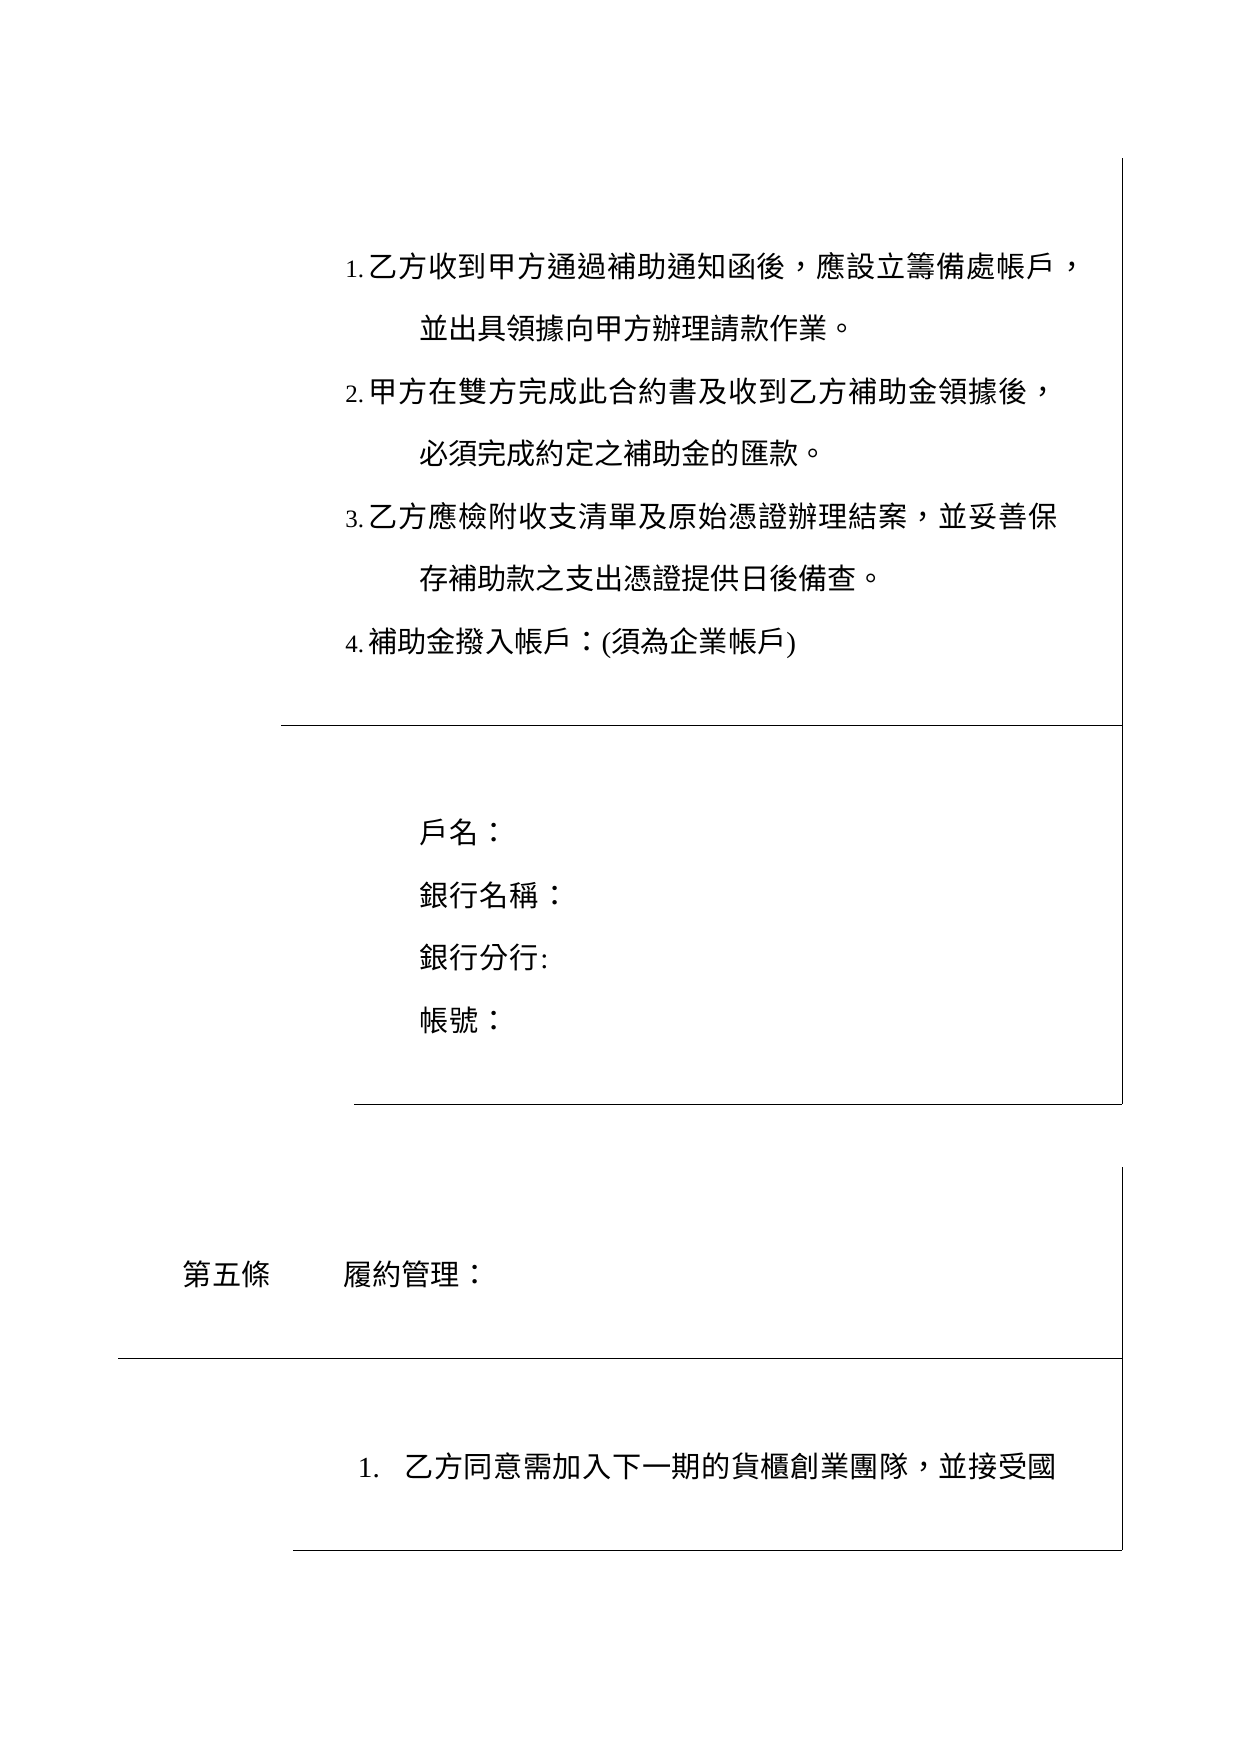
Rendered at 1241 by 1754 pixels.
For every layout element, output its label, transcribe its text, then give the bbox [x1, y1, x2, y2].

list 乙方應檢附收支清單及原始憑證辦理結案，並妥善保存補助款之支出憑證提供日後備查。 [281, 473, 1122, 598]
list 補助金撥入帳戶：(須為企業帳戶) [281, 598, 1122, 725]
text 第五條 履約管理： [118, 1167, 1122, 1358]
text 銀行分行: [354, 914, 1122, 977]
text 戶名： [354, 725, 1122, 852]
text 帳號： [354, 977, 1122, 1104]
list 乙方收到甲方通過補助通知函後，應設立籌備處帳戶，並出具領據向甲方辦理請款作業。 [281, 158, 1122, 348]
list 甲方在雙方完成此合約書及收到乙方補助金領據後，必須完成約定之補助金的匯款。 [281, 348, 1122, 473]
list 乙方同意需加入下一期的貨櫃創業團隊，並接受國 [293, 1358, 1122, 1550]
text 銀行名稱： [354, 852, 1122, 914]
